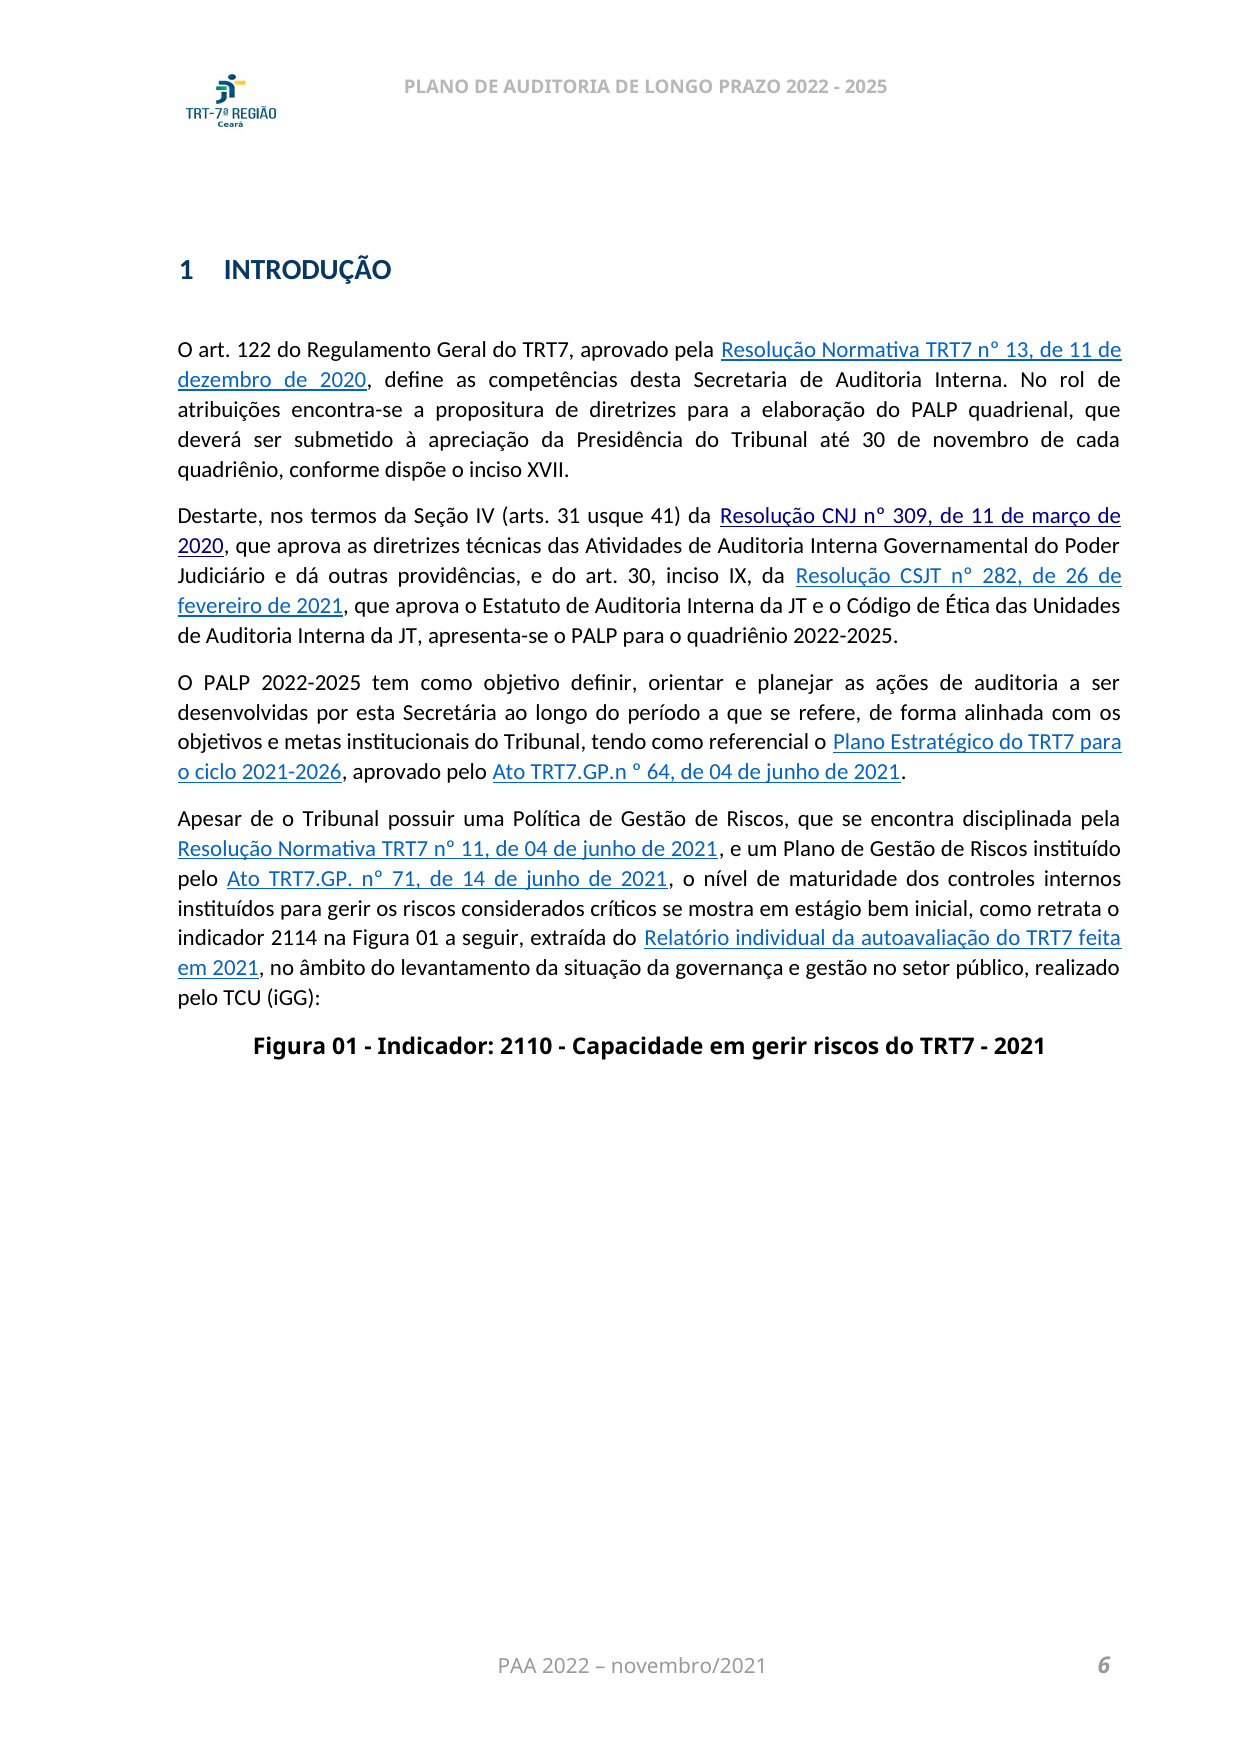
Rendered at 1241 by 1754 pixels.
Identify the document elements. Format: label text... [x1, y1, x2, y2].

subtitle INTRODUÇÃO [179, 251, 1122, 286]
text O PALP 2022-2025 tem como objetivo definir, orientar e planejar as ações de auditoria a ser desenvolvidas por esta Secretária ao longo do período a que se refere, de forma alinhada com os objetivos e metas institucionais do Tribunal, tendo como referencial o Plano Estratégico do TRT7 para o ciclo 2021-2026, aprovado pelo Ato TRT7.GP.n º 64, de 04 de junho de 2021. [177, 668, 1122, 785]
text Figura 01 - Indicador: 2110 - Capacidade em gerir riscos do TRT7 - 2021 [177, 1030, 1122, 1061]
text O art. 122 do Regulamento Geral do TRT7, aprovado pela Resolução Normativa TRT7 nº 13, de 11 de dezembro de 2020, define as competências desta Secretaria de Auditoria Interna. No rol de atribuições encontra-se a propositura de diretrizes para a elaboração do PALP quadrienal, que deverá ser submetido à apreciação da Presidência do Tribunal até 30 de novembro de cada quadriênio, conforme dispõe o inciso XVII. [177, 335, 1122, 483]
text Apesar de o Tribunal possuir uma Política de Gestão de Riscos, que se encontra disciplinada pela Resolução Normativa TRT7 nº 11, de 04 de junho de 2021, e um Plano de Gestão de Riscos instituído pelo Ato TRT7.GP. nº 71, de 14 de junho de 2021, o nível de maturidade dos controles internos instituídos para gerir os riscos considerados críticos se mostra em estágio bem inicial, como retrata o indicador 2114 na Figura 01 a seguir, extraída do Relatório individual da autoavaliação do TRT7 feita em 2021, no âmbito do levantamento da situação da governança e gestão no setor público, realizado pelo TCU (iGG): [177, 804, 1122, 1011]
picture [177, 73, 282, 130]
text Destarte, nos termos da Seção IV (arts. 31 usque 41) da Resolução CNJ nº 309, de 11 de março de 2020, que aprova as diretrizes técnicas das Atividades de Auditoria Interna Governamental do Poder Judiciário e dá outras providências, e do art. 30, inciso IX, da Resolução CSJT nº 282, de 26 de fevereiro de 2021, que aprova o Estatuto de Auditoria Interna da JT e o Código de Ética das Unidades de Auditoria Interna da JT, apresenta-se o PALP para o quadriênio 2022-2025. [177, 502, 1122, 649]
